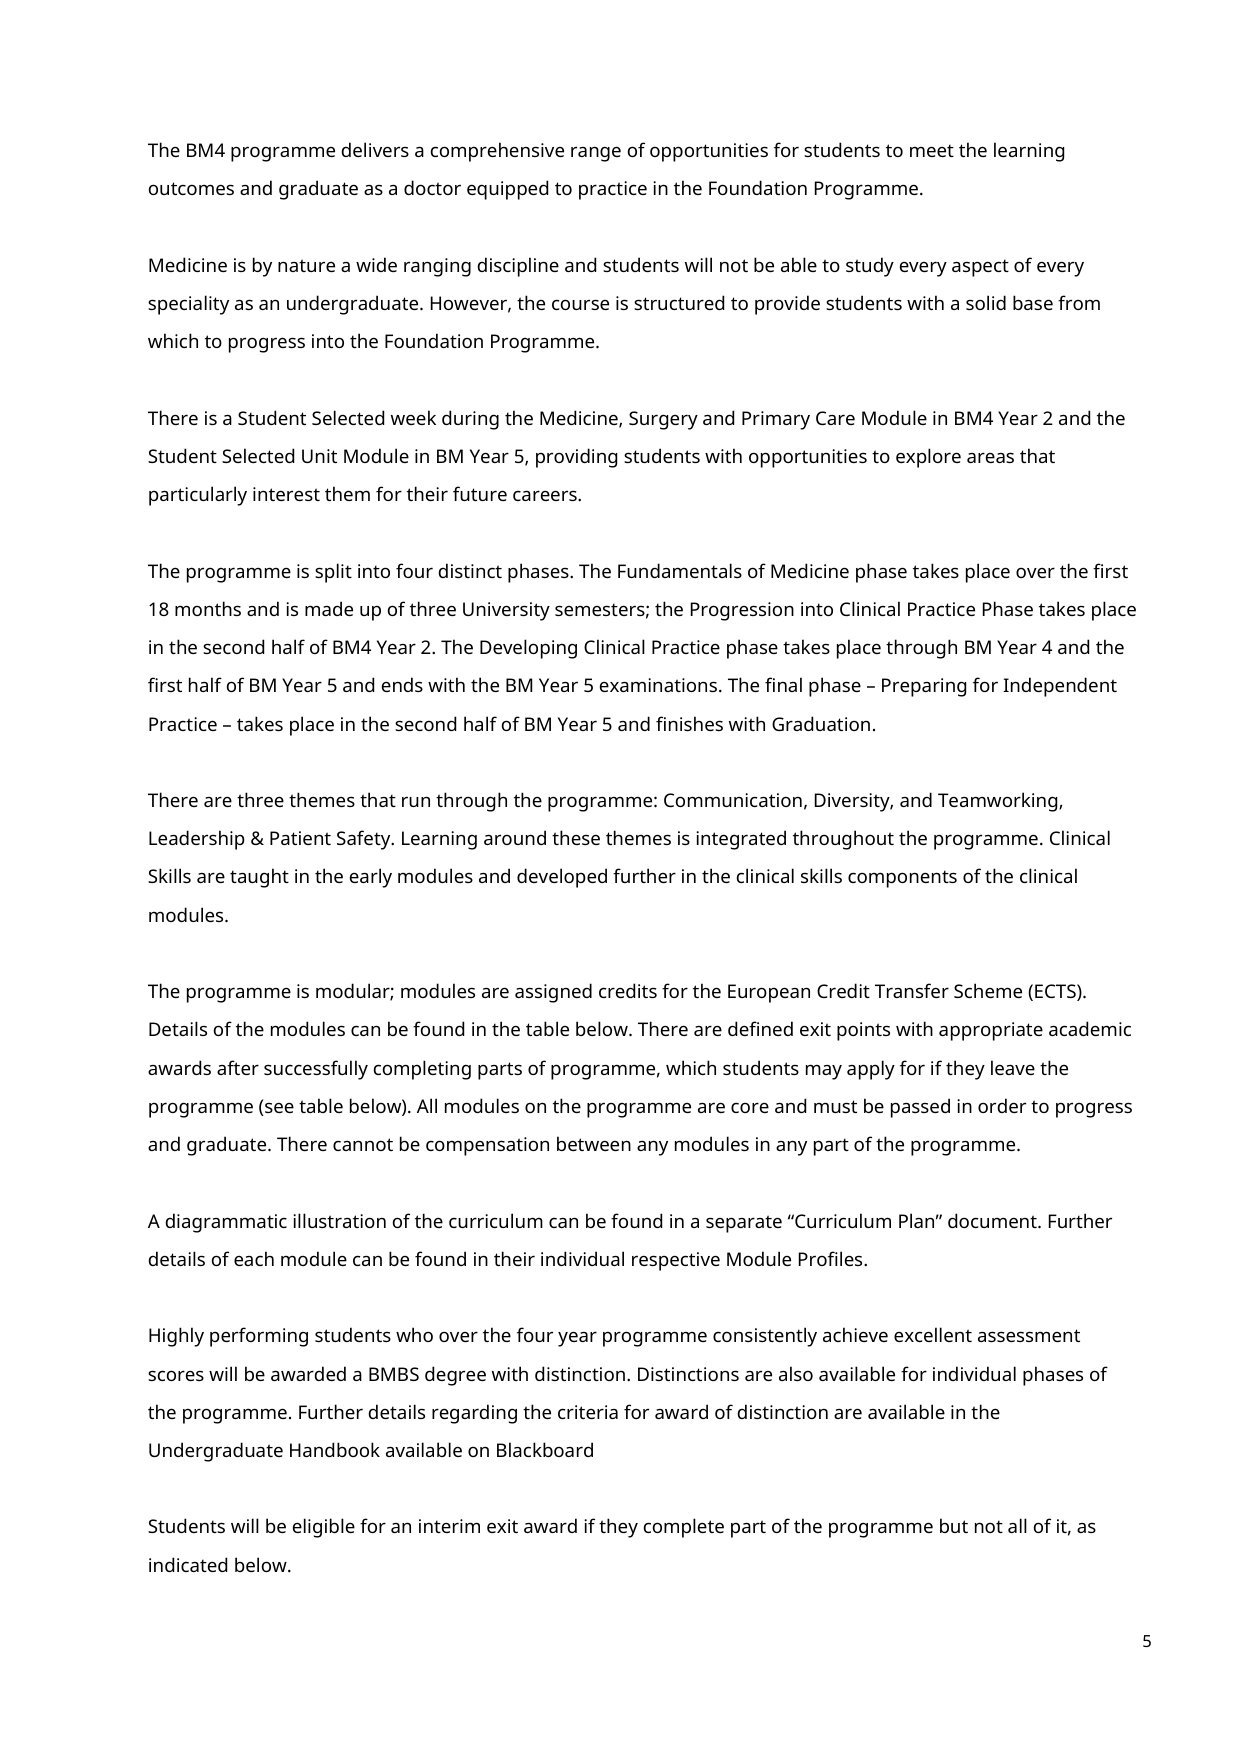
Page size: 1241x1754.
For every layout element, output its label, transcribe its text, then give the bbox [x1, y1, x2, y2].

table_header The BM4 programme delivers a comprehensive range of opportunities for students to meet the learning outcomes and graduate as a doctor equipped to practice in the Foundation Programme. Medicine is by nature a wide ranging discipline and students will not be able to study every aspect of every speciality as an undergraduate. However, the course is structured to provide students with a solid base from which to progress into the Foundation Programme. There is a Student Selected week during the Medicine, Surgery and Primary Care Module in BM4 Year 2 and the Student Selected Unit Module in BM Year 5, providing students with opportunities to explore areas that particularly interest them for their future careers. The programme is split into four distinct phases. The Fundamentals of Medicine phase takes place over the first 18 months and is made up of three University semesters; the Progression into Clinical Practice Phase takes place in the second half of BM4 Year 2. The Developing Clinical Practice phase takes place through BM Year 4 and the first half of BM Year 5 and ends with the BM Year 5 examinations. The final phase – Preparing for Independent Practice – takes place in the second half of BM Year 5 and finishes with Graduation. There are three themes that run through the programme: Communication, Diversity, and Teamworking, Leadership & Patient Safety. Learning around these themes is integrated throughout the programme. Clinical Skills are taught in the early modules and developed further in the clinical skills components of the clinical modules. The programme is modular; modules are assigned credits for the European Credit Transfer Scheme (ECTS). Details of the modules can be found in the table below. There are defined exit points with appropriate academic awards after successfully completing parts of programme, which students may apply for if they leave the programme (see table below). All modules on the programme are core and must be passed in order to progress and graduate. There cannot be compensation between any modules in any part of the programme. A diagrammatic illustration of the curriculum can be found in a separate “Curriculum Plan” document. Further details of each module can be found in their individual respective Module Profiles. Highly performing students who over the four year programme consistently achieve excellent assessment scores will be awarded a BMBS degree with distinction. Distinctions are also available for individual phases of the programme. Further details regarding the criteria for award of distinction are available in the Undergraduate Handbook available on Blackboard Students will be eligible for an interim exit award if they complete part of the programme but not all of it, as indicated below. [136, 99, 1152, 1616]
